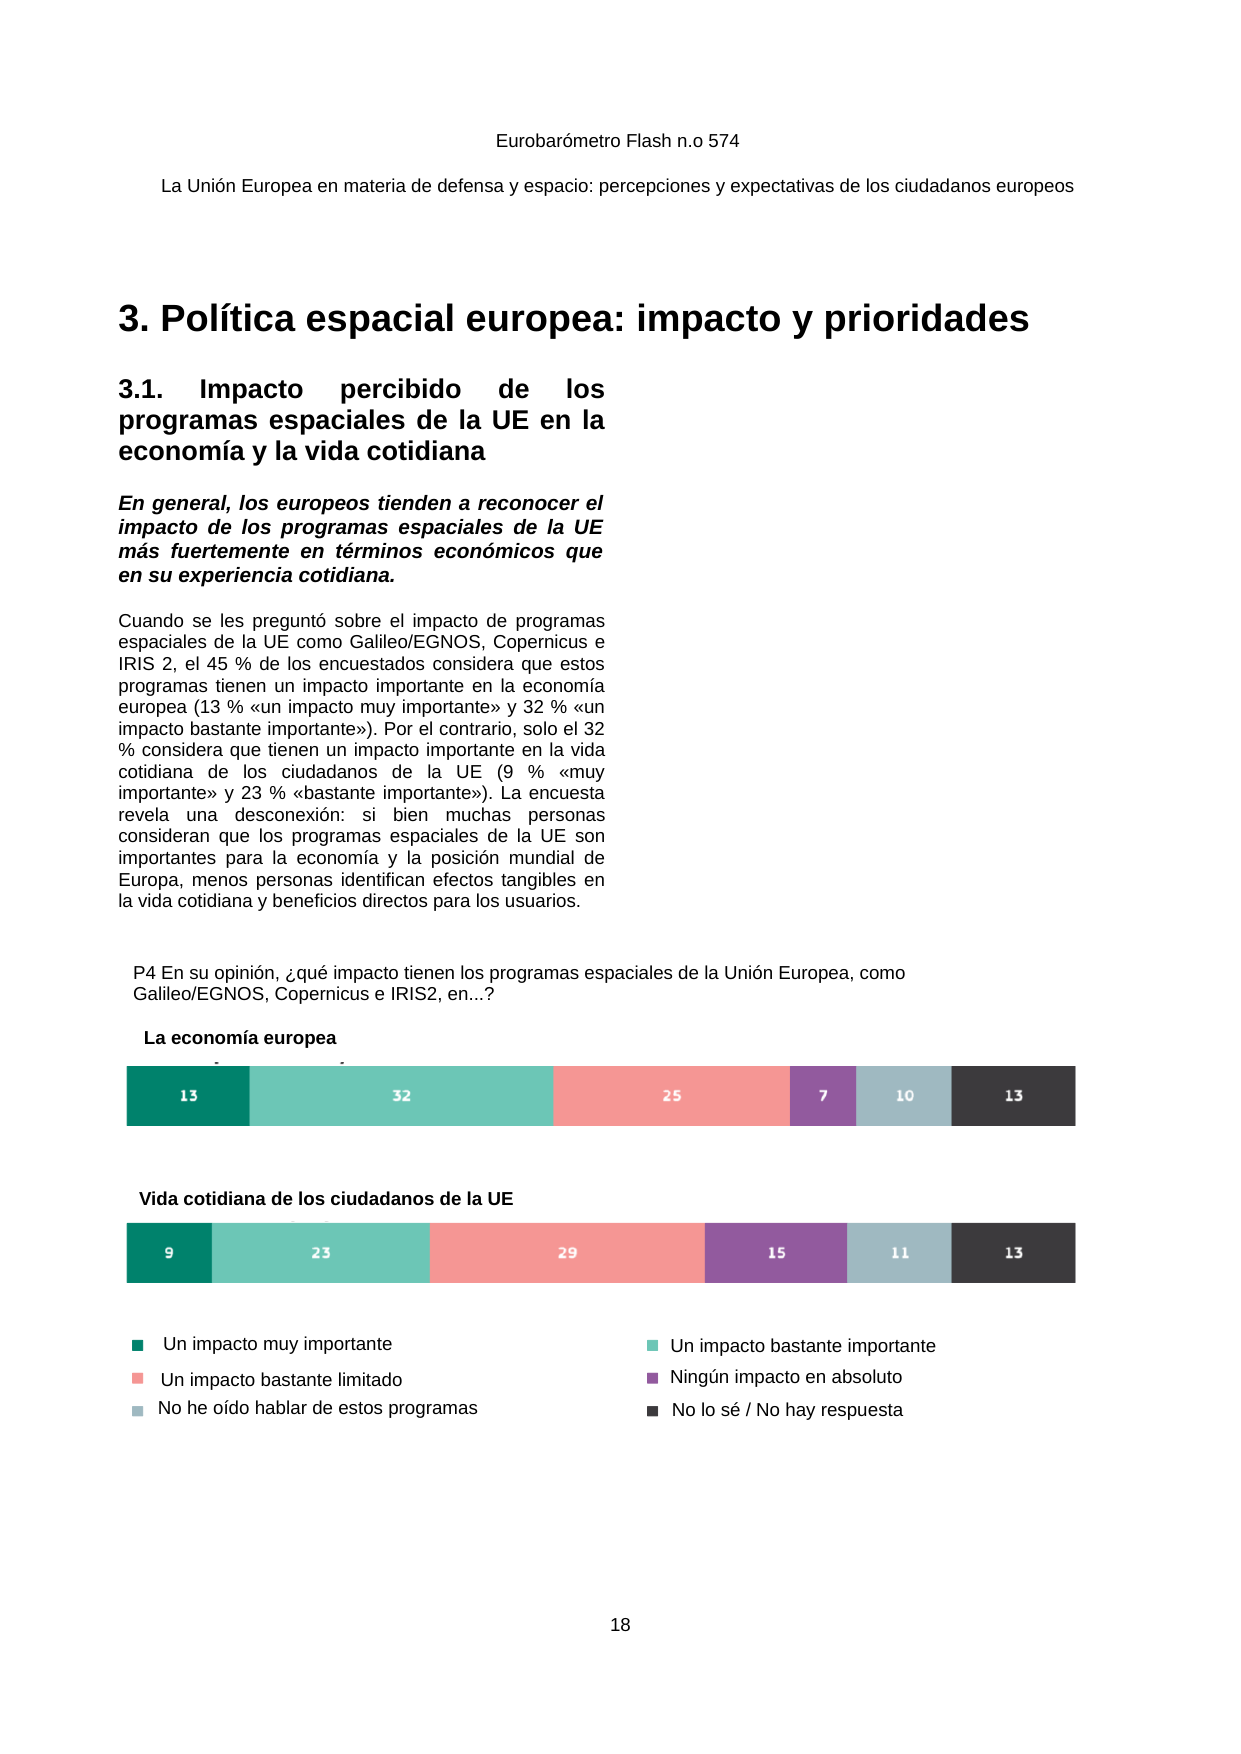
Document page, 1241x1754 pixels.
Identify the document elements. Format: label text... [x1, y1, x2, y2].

text Cuando se les preguntó sobre el impacto de programas espaciales de la UE como Galileo/EGNOS, Copernicus e IRIS 2, el 45 % de los encuestados considera que estos programas tienen un impacto importante en la economía europea (13 % «un impacto muy importante» y 32 % «un impacto bastante importante»). Por el contrario, solo el 32 % considera que tienen un impacto importante en la vida cotidiana de los ciudadanos de la UE (9 % «muy importante» y 23 % «bastante importante»). La encuesta revela una desconexión: si bien muchas personas consideran que los programas espaciales de la UE son importantes para la economía y la posición mundial de Europa, menos personas identifican efectos tangibles en la vida cotidiana y beneficios directos para los usuarios. [118, 610, 605, 912]
picture [123, 1330, 659, 1424]
subtitle 3.1. Impacto percibido de los programas espaciales de la UE en la economía y la vida cotidiana [118, 373, 605, 466]
subtitle 3. Política espacial europea: impacto y prioridades [118, 296, 1122, 339]
text En general, los europeos tienden a reconocer el impacto de los programas espaciales de la UE más fuertemente en términos económicos que en su experiencia cotidiana. [118, 491, 605, 586]
picture [119, 1062, 1085, 1283]
